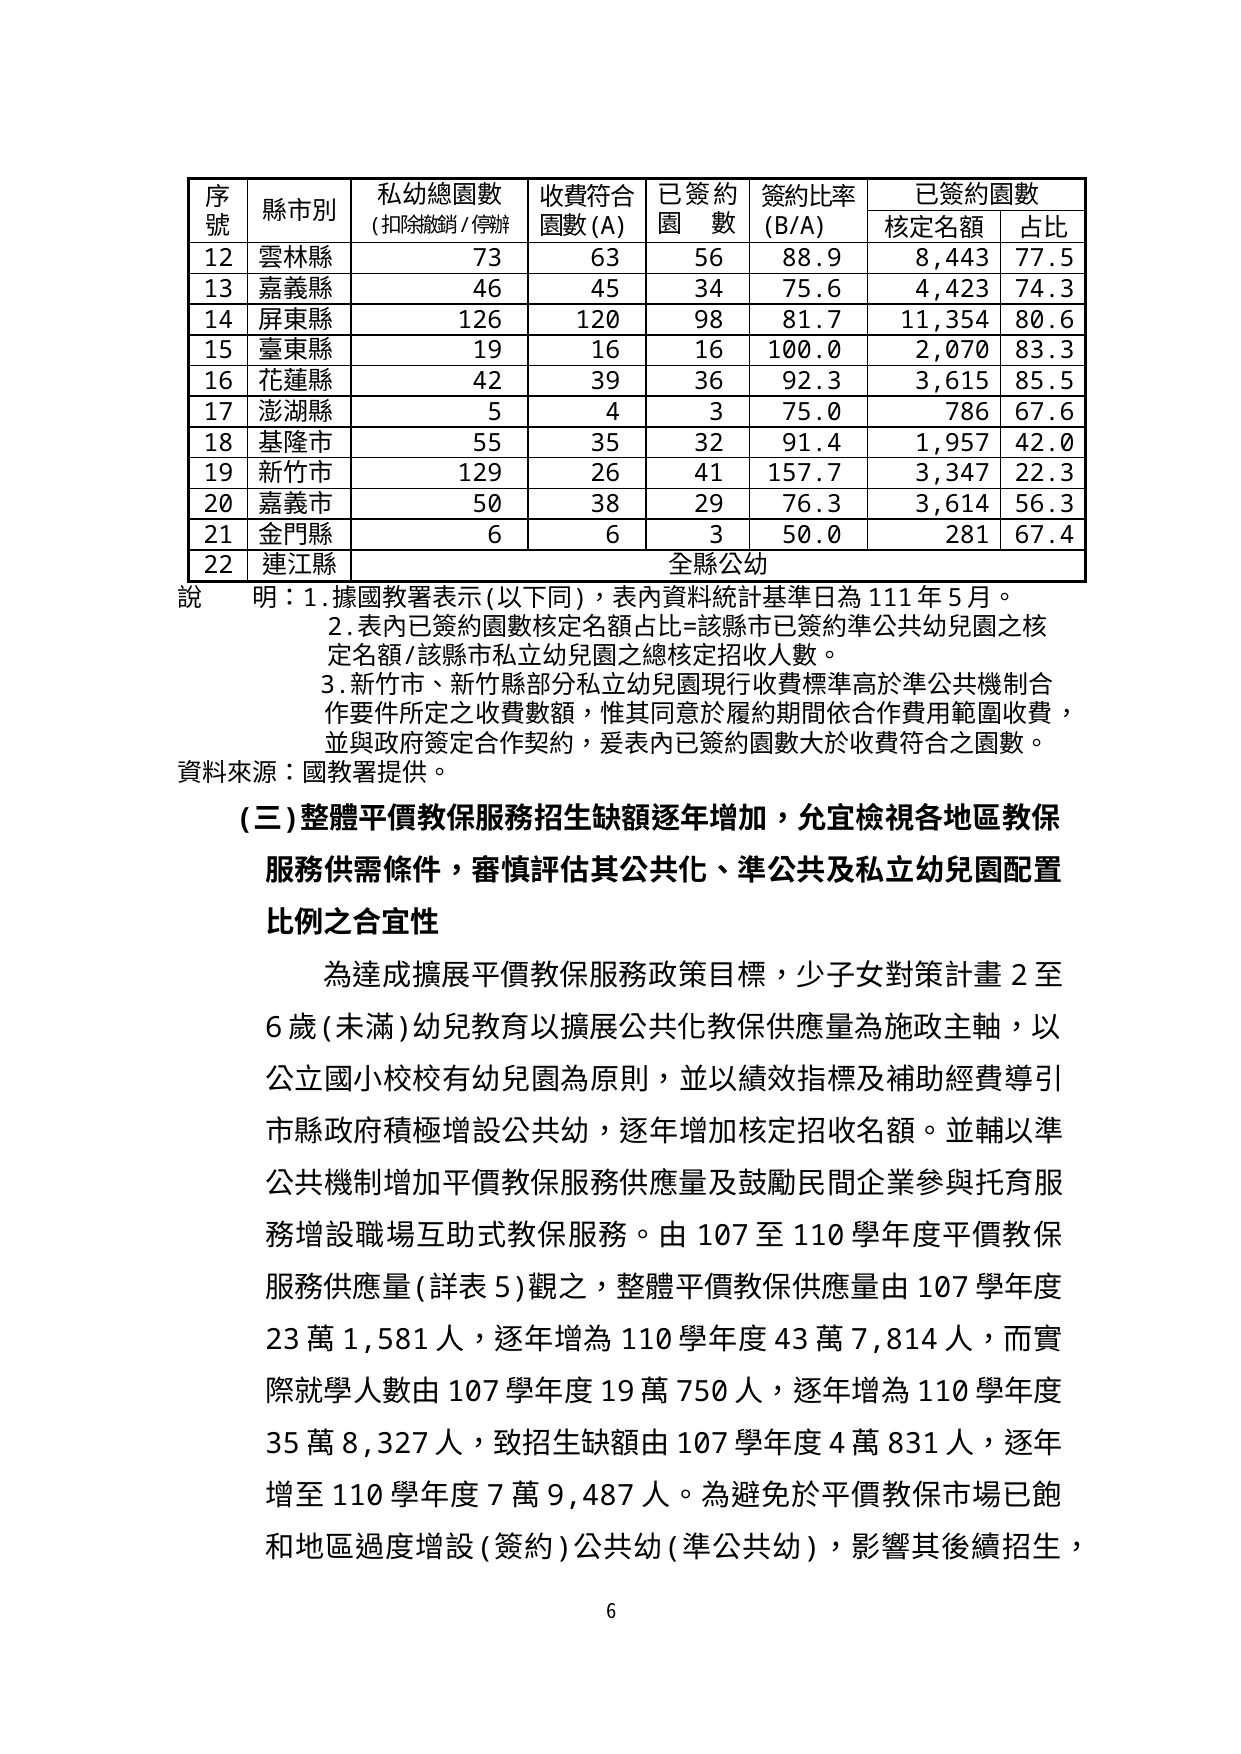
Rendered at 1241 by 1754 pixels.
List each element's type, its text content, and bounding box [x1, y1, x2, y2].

table_cell 澎湖縣 [248, 397, 350, 426]
table_header 收費符合園數(A) [529, 180, 645, 242]
table_cell 18 [190, 428, 247, 457]
table_cell 12 [190, 243, 247, 272]
table_cell 20 [190, 489, 247, 518]
table_cell 36 [647, 366, 749, 395]
table_cell 67.4 [1001, 520, 1084, 549]
table_cell 50.0 [750, 520, 867, 549]
table_cell 55 [352, 428, 527, 457]
table_cell 75.6 [750, 274, 867, 303]
table_cell 281 [868, 520, 1000, 549]
table_cell 126 [352, 305, 527, 334]
table_cell 嘉義市 [248, 489, 350, 518]
table_cell 38 [529, 489, 645, 518]
table_cell 3,347 [868, 458, 1000, 488]
table_cell 129 [352, 458, 527, 488]
table_cell 42 [352, 366, 527, 395]
table_cell 1,957 [868, 428, 1000, 457]
table_header 已簽約園數(B) [647, 180, 749, 242]
table_cell 2,070 [868, 336, 1000, 365]
table_cell 15 [190, 336, 247, 365]
table_cell 88.9 [750, 243, 867, 272]
table_cell 11,354 [868, 305, 1000, 334]
table_cell 22 [190, 551, 247, 580]
table_header 序號 [190, 180, 247, 242]
table_cell 45 [529, 274, 645, 303]
table_cell 56 [647, 243, 749, 272]
table_cell 76.3 [750, 489, 867, 518]
table_cell 91.4 [750, 428, 867, 457]
text 3.新竹市、新竹縣部分私立幼兒園現行收費標準高於準公共機制合作要件所定之收費數額，惟其同意於履約期間依合作費用範圍收費，並與政府簽定合作契約，爰表內已簽約園數大於收費符合之園數。 [199, 670, 1054, 758]
table_cell 22.3 [1001, 458, 1084, 488]
table_cell 17 [190, 397, 247, 426]
table_cell 嘉義縣 [248, 274, 350, 303]
table_cell 金門縣 [248, 520, 350, 549]
text 資料來源：國教署提供。 [177, 758, 1063, 787]
table_cell 77.5 [1001, 243, 1084, 272]
table_cell 120 [529, 305, 645, 334]
table_cell 67.6 [1001, 397, 1084, 426]
table_cell 56.3 [1001, 489, 1084, 518]
table_cell 98 [647, 305, 749, 334]
table_cell 3 [647, 397, 749, 426]
text 為達成擴展平價教保服務政策目標，少子女對策計畫2至6歲(未滿)幼兒教育以擴展公共化教保供應量為施政主軸，以公立國小校校有幼兒園為原則，並以績效指標及補助經費導引市縣政府積極增設公共幼，逐年增加核定招收名額。並輔以準公共機制增加平價教保服務供應量及鼓勵民間企業參與托育服務增設職場互助式教保服務。由107至110學年度平價教保服務供應量(詳表5)觀之，整體平價教保供應量由107學年度23萬1,581人，逐年增為110學年度43萬7,814人，而實際就學人數由107學年度19萬750人，逐年增為110學年度35萬8,327人，致招生缺額由107學年度4萬831人，逐年增至110學年度7萬9,487人。為避免於平價教保市場已飽和地區過度增設(簽約)公共幼(準公共幼)，影響其後續招生，允宜檢視各地區教保服務供需條件，審慎評估其公共化、準公共及私立幼兒園配置比例之合宜性。 [265, 943, 1063, 1568]
table_cell 46 [352, 274, 527, 303]
table_header 縣市別 [248, 180, 350, 242]
table_cell 85.5 [1001, 366, 1084, 395]
table_cell 3 [647, 520, 749, 549]
table_cell 75.0 [750, 397, 867, 426]
table_cell 19 [190, 458, 247, 488]
table_cell 8,443 [868, 243, 1000, 272]
table_cell 4 [529, 397, 645, 426]
table_cell 81.7 [750, 305, 867, 334]
table_cell 4,423 [868, 274, 1000, 303]
table_header 私幼總園數 (扣除撤銷/停辦園) [352, 180, 527, 242]
table_cell 34 [647, 274, 749, 303]
table_cell 63 [529, 243, 645, 272]
table_cell 全縣公幼 [352, 551, 1084, 580]
table_cell 83.3 [1001, 336, 1084, 365]
table_cell 50 [352, 489, 527, 518]
table_cell 41 [647, 458, 749, 488]
table_cell 19 [352, 336, 527, 365]
table_cell 16 [647, 336, 749, 365]
table_cell 73 [352, 243, 527, 272]
table_cell 80.6 [1001, 305, 1084, 334]
text 2.表內已簽約園數核定名額占比=該縣市已簽約準公共幼兒園之核定名額/該縣市私立幼兒園之總核定招收人數。 [177, 612, 1054, 670]
table_cell 35 [529, 428, 645, 457]
table_cell 3,615 [868, 366, 1000, 395]
table_cell 100.0 [750, 336, 867, 365]
table_cell 16 [529, 336, 645, 365]
table_cell 157.7 [750, 458, 867, 488]
table_cell 29 [647, 489, 749, 518]
table_cell 39 [529, 366, 645, 395]
table_header 簽約比率 (B/A) [750, 180, 867, 242]
table_cell 42.0 [1001, 428, 1084, 457]
table_cell 核定名額 [868, 211, 1000, 242]
table_cell 花蓮縣 [248, 366, 350, 395]
table_cell 21 [190, 520, 247, 549]
table_cell 占比 [1001, 211, 1084, 242]
table_cell 16 [190, 366, 247, 395]
table_cell 6 [529, 520, 645, 549]
table_header 已簽約園數 [868, 180, 1084, 209]
table_cell 6 [352, 520, 527, 549]
table_cell 雲林縣 [248, 243, 350, 272]
table_cell 13 [190, 274, 247, 303]
table_cell 92.3 [750, 366, 867, 395]
table_cell 新竹市 [248, 458, 350, 488]
table_cell 5 [352, 397, 527, 426]
table_cell 32 [647, 428, 749, 457]
table_cell 連江縣 [248, 551, 350, 580]
text (三)整體平價教保服務招生缺額逐年增加，允宜檢視各地區教保服務供需條件，審慎評估其公共化、準公共及私立幼兒園配置比例之合宜性 [236, 787, 1063, 943]
table_cell 臺東縣 [248, 336, 350, 365]
table_cell 786 [868, 397, 1000, 426]
table_cell 74.3 [1001, 274, 1084, 303]
table_cell 基隆市 [248, 428, 350, 457]
table_cell 屏東縣 [248, 305, 350, 334]
table_cell 14 [190, 305, 247, 334]
text 說 明：1.據國教署表示(以下同)，表內資料統計基準日為111年5月。 [177, 583, 1054, 612]
table_cell 26 [529, 458, 645, 488]
table_cell 3,614 [868, 489, 1000, 518]
